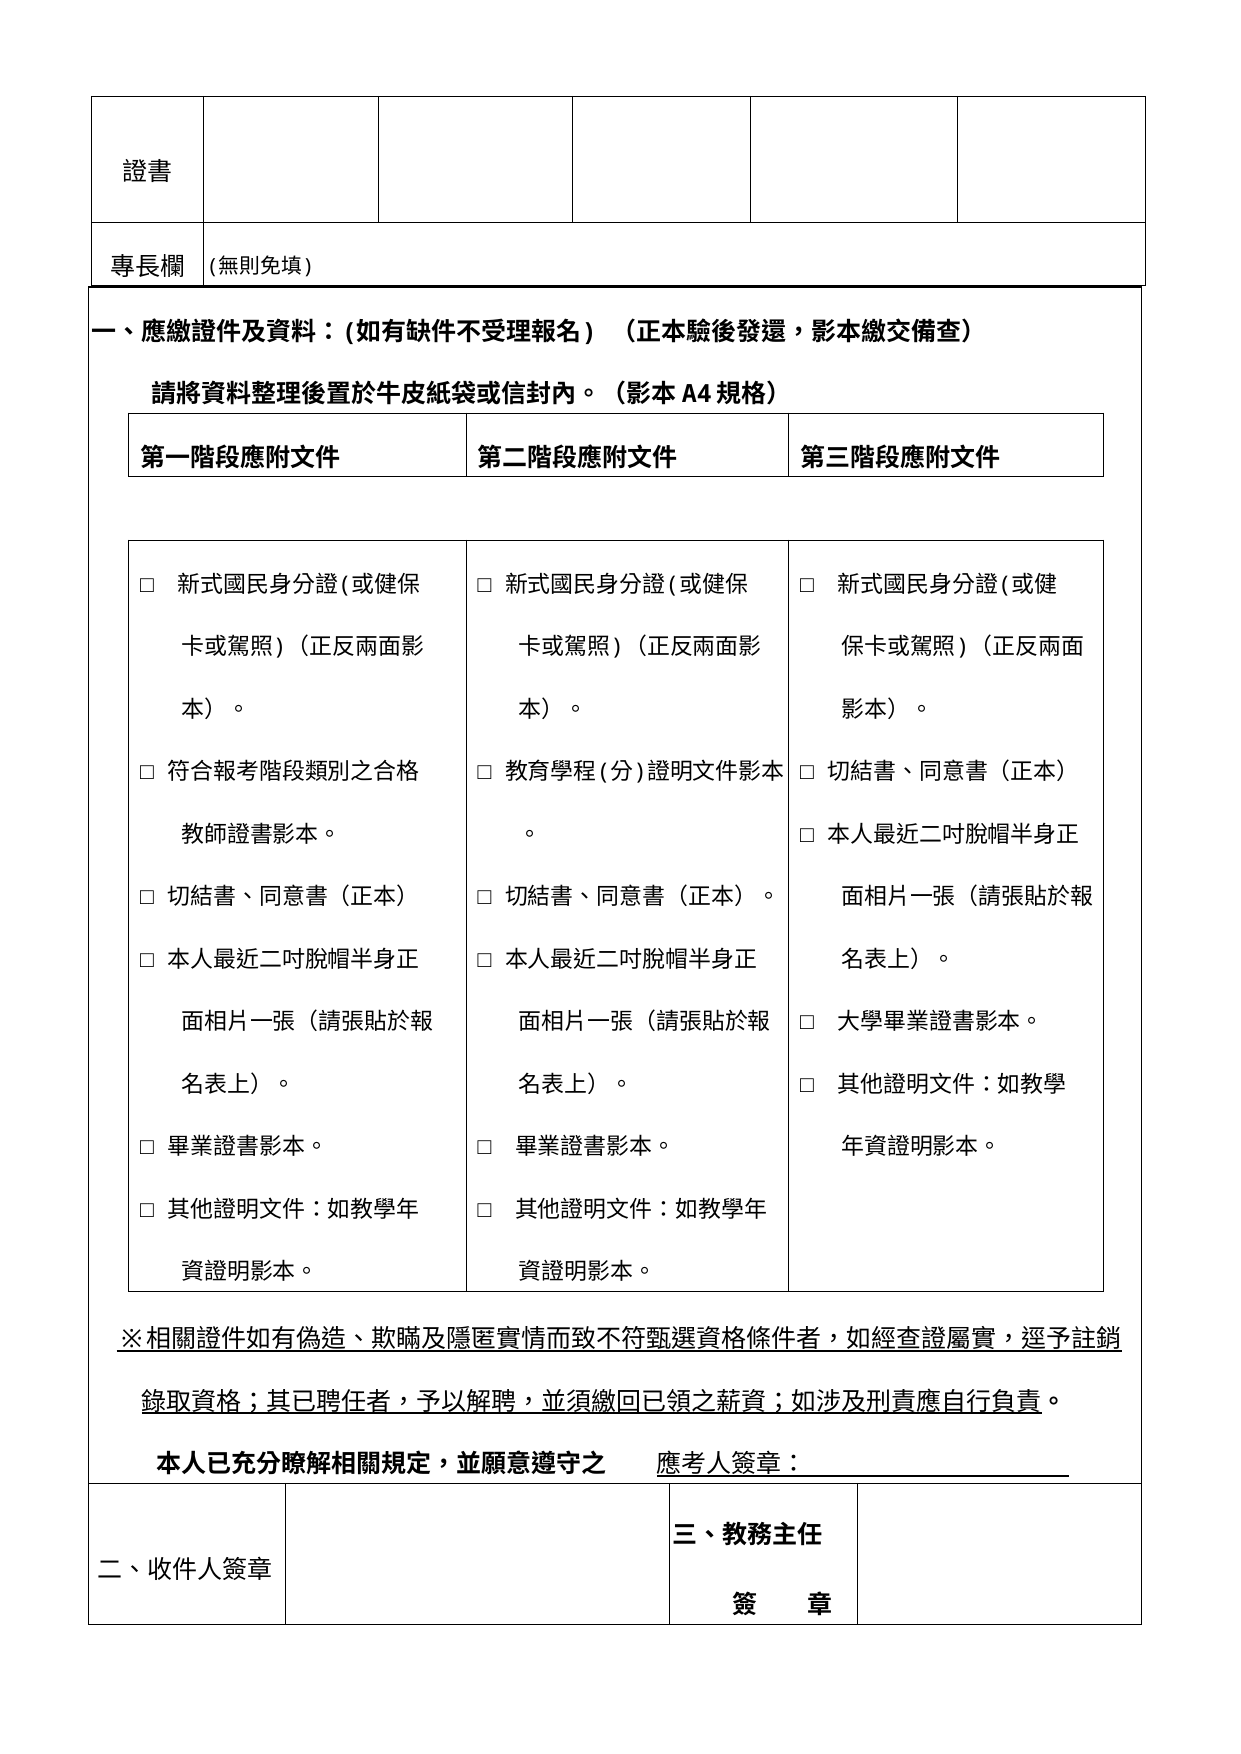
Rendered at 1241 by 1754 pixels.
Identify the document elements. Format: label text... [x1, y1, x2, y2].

table_cell [286, 1484, 669, 1624]
table_header 一、應繳證件及資料：(如有缺件不受理報名) （正本驗後發還，影本繳交備查） 請將資料整理後置於牛皮紙袋或信封內。（影本A4規格） ※相關證件如有偽造、欺瞞及隱匿實情而致不符甄選資格條件者，如經查證屬實，逕予註銷錄取資格；其已聘任者，予以解聘，並須繳回已領之薪資；如涉及刑責應自行負責。 本人已充分瞭解相關規定，並願意遵守之 應考人簽章： [89, 288, 1141, 1483]
table_cell [858, 1484, 1141, 1624]
table_cell [958, 97, 1145, 222]
table_cell [379, 97, 572, 222]
table_cell 專長欄 [92, 223, 203, 285]
table_cell (無則免填) [204, 223, 1145, 285]
table_cell 三、教務主任 簽 章 [670, 1484, 857, 1624]
table_header 新式國民身分證(或健保 卡或駕照)（正反兩面影 本）。 □ 符合報考階段類別之合格 教師證書影本。 □ 切結書、同意書（正本） □ 本人最近二吋脫帽半身正 面相片一張（請張貼於報 名表上）。 □ 畢業證書影本。 □ 其他證明文件：如教學年 資證明影本。 [129, 541, 466, 1291]
table_cell 證書 [92, 97, 203, 222]
table_cell 二、收件人簽章 [89, 1484, 285, 1624]
table_header □ 新式國民身分證(或健保 卡或駕照)（正反兩面影 本）。 □ 教育學程(分)證明文件影本 。 □ 切結書、同意書（正本）。 □ 本人最近二吋脫帽半身正 面相片一張（請張貼於報 名表上）。 畢業證書影本。 其他證明文件：如教學年 資證明影本。 [467, 541, 788, 1291]
table_cell [204, 97, 378, 222]
table_header 第三階段應附文件 [789, 414, 1103, 476]
table_cell [751, 97, 957, 222]
table_header 第二階段應附文件 [467, 414, 788, 476]
table_header 第一階段應附文件 [129, 414, 466, 476]
table_header 新式國民身分證(或健 保卡或駕照)（正反兩面 影本）。 □ 切結書、同意書（正本） □ 本人最近二吋脫帽半身正 面相片一張（請張貼於報 名表上）。 大學畢業證書影本。 其他證明文件：如教學 年資證明影本。 [789, 541, 1103, 1291]
table_cell [573, 97, 750, 222]
